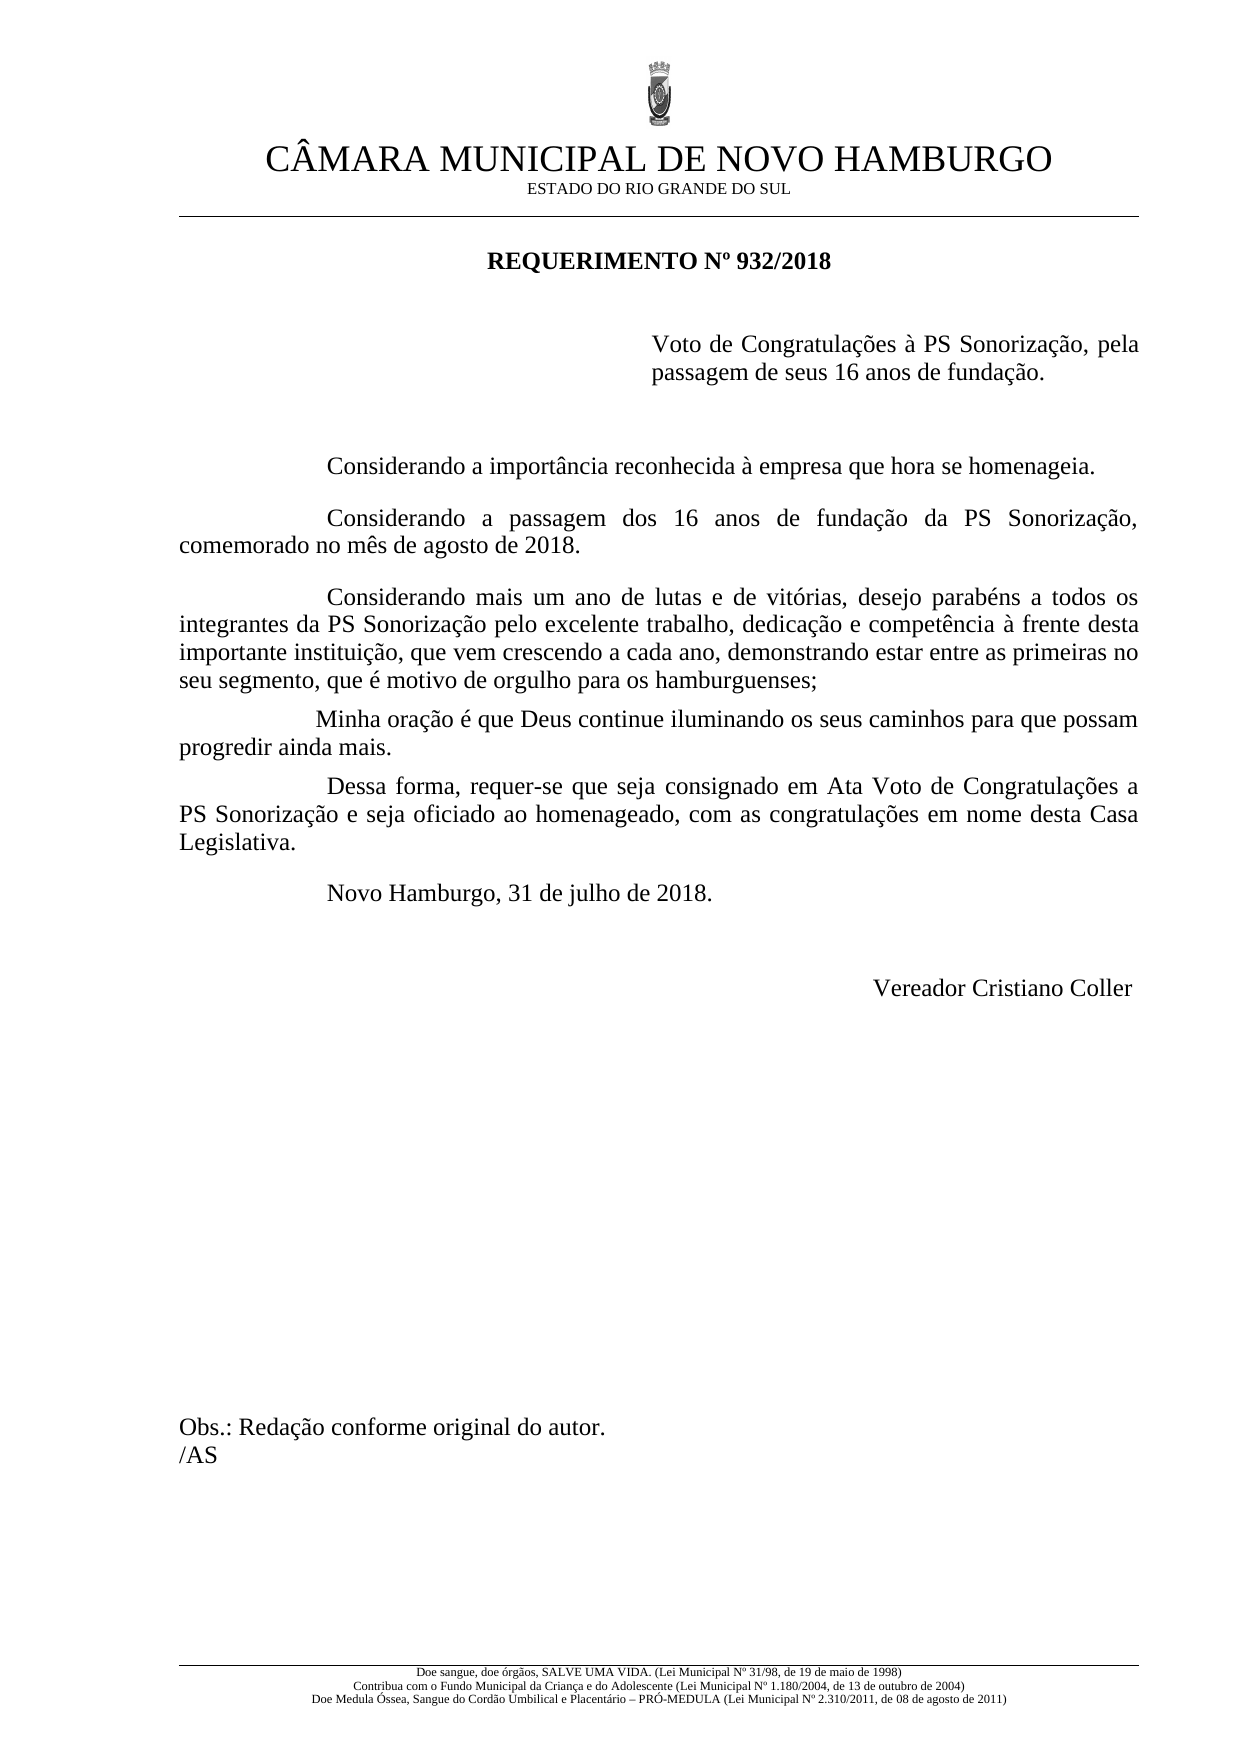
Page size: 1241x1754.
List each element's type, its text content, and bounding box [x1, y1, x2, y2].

text Obs.: Redação conforme original do autor. [179, 1413, 1139, 1441]
text REQUERIMENTO Nº 932/2018 [179, 247, 1139, 274]
text Considerando a importância reconhecida à empresa que hora se homenageia. [179, 452, 1139, 480]
text Vereador Cristiano Coller [179, 974, 1139, 1002]
text Considerando a passagem dos 16 anos de fundação da PS Sonorização, comemorado no mês de agosto de 2018. [179, 504, 1139, 559]
text Dessa forma, requer-se que seja consignado em Ata Voto de Congratulações a PS Sonorização e seja oficiado ao homenageado, com as congratulações em nome desta Casa Legislativa. [179, 772, 1139, 856]
text Novo Hamburgo, 31 de julho de 2018. [179, 879, 1139, 907]
text Voto de Congratulações à PS Sonorização, pela passagem de seus 16 anos de fundação. [651, 330, 1139, 385]
text Minha oração é que Deus continue iluminando os seus caminhos para que possam progredir ainda mais. [179, 705, 1139, 761]
text Considerando mais um ano de lutas e de vitórias, desejo parabéns a todos os integrantes da PS Sonorização pelo excelente trabalho, dedicação e competência à frente desta importante instituição, que vem crescendo a cada ano, demonstrando estar entre as primeiras no seu segmento, que é motivo de orgulho para os hamburguenses; [179, 583, 1139, 693]
text /AS [179, 1441, 1139, 1469]
